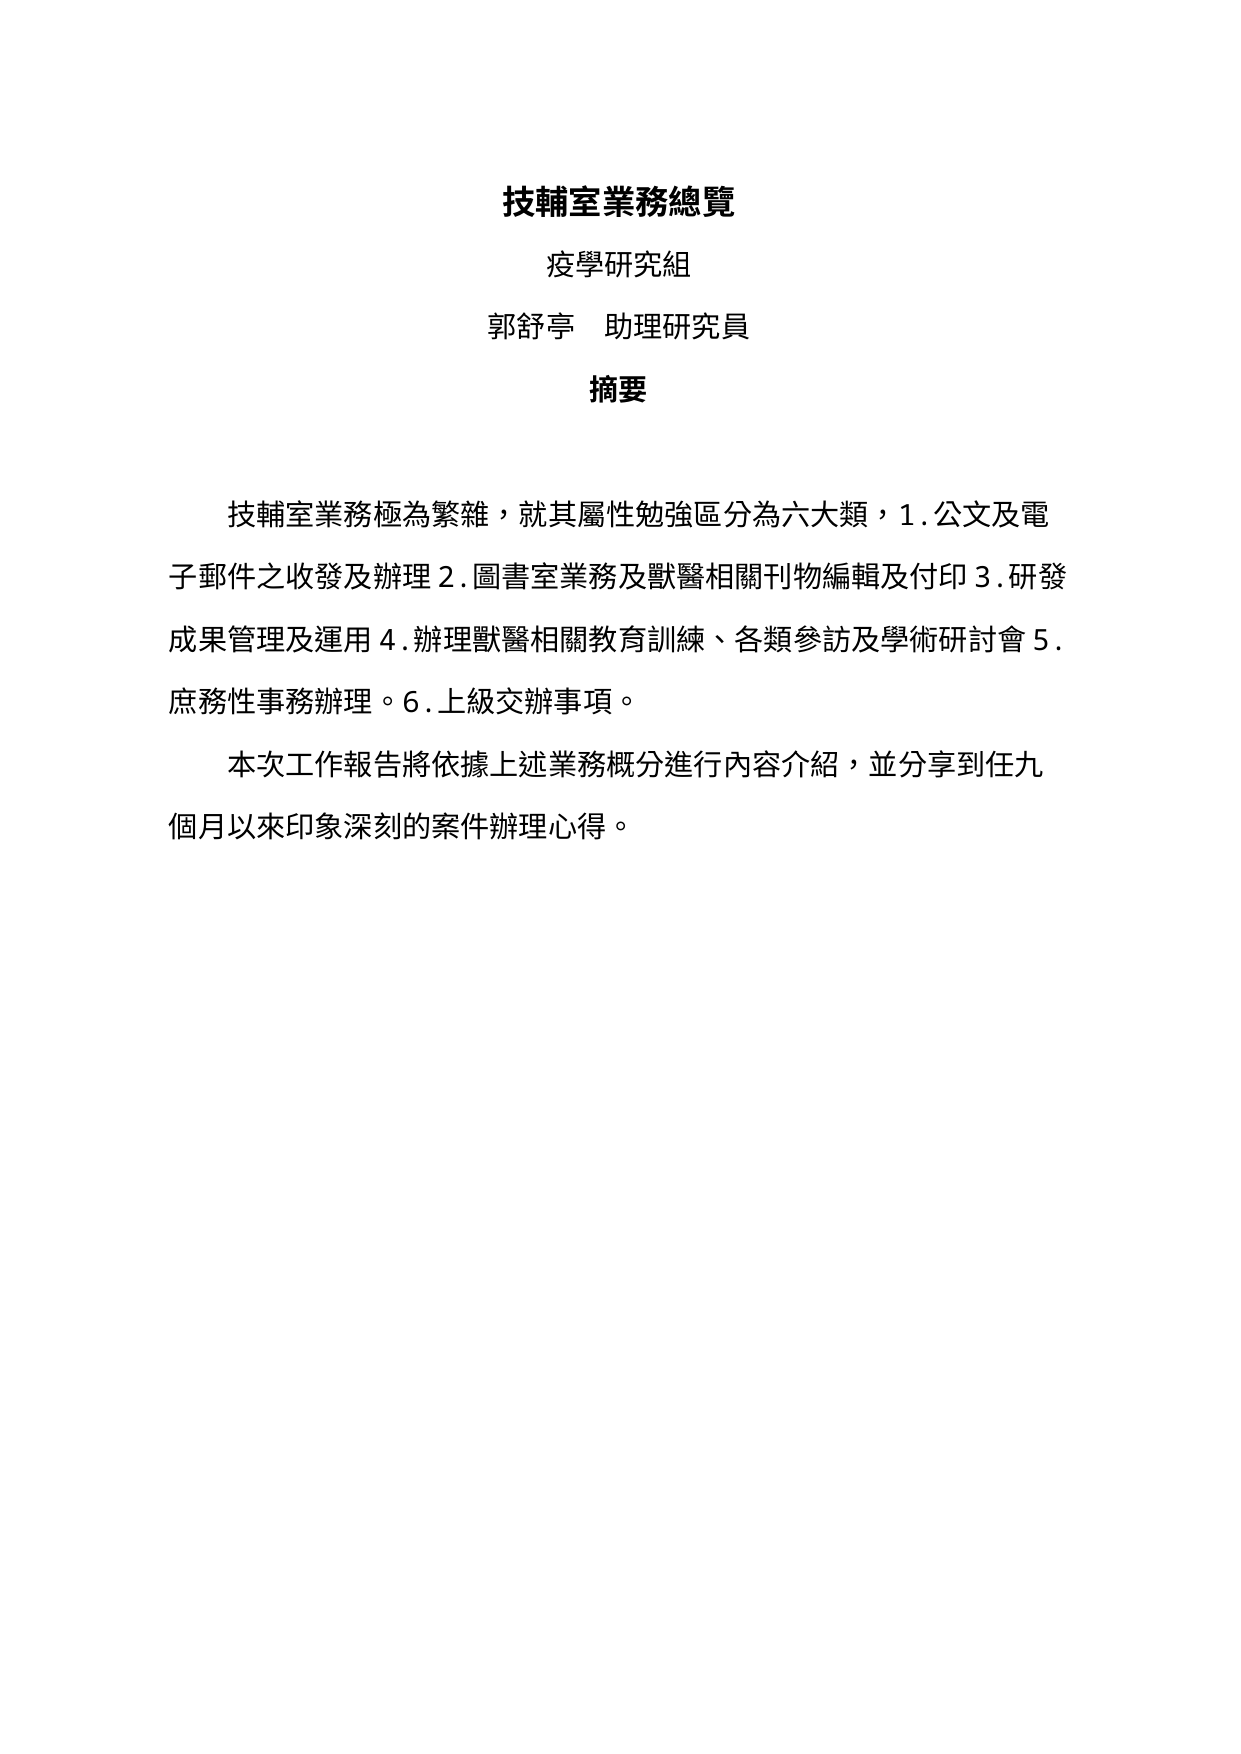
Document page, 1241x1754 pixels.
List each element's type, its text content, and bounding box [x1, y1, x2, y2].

text 技輔室業務總覽 [169, 158, 1069, 221]
text 疫學研究組 [169, 221, 1069, 283]
text 郭舒亭 助理研究員 [169, 283, 1069, 346]
text 技輔室業務極為繁雜，就其屬性勉強區分為六大類，1.公文及電子郵件之收發及辦理2.圖書室業務及獸醫相關刊物編輯及付印3.研發成果管理及運用4.辦理獸醫相關教育訓練、各類參訪及學術研討會5.庶務性事務辦理。6.上級交辦事項。 [169, 471, 1069, 721]
text 本次工作報告將依據上述業務概分進行內容介紹，並分享到任九個月以來印象深刻的案件辦理心得。 [169, 721, 1069, 846]
text 摘要 [169, 346, 1069, 408]
